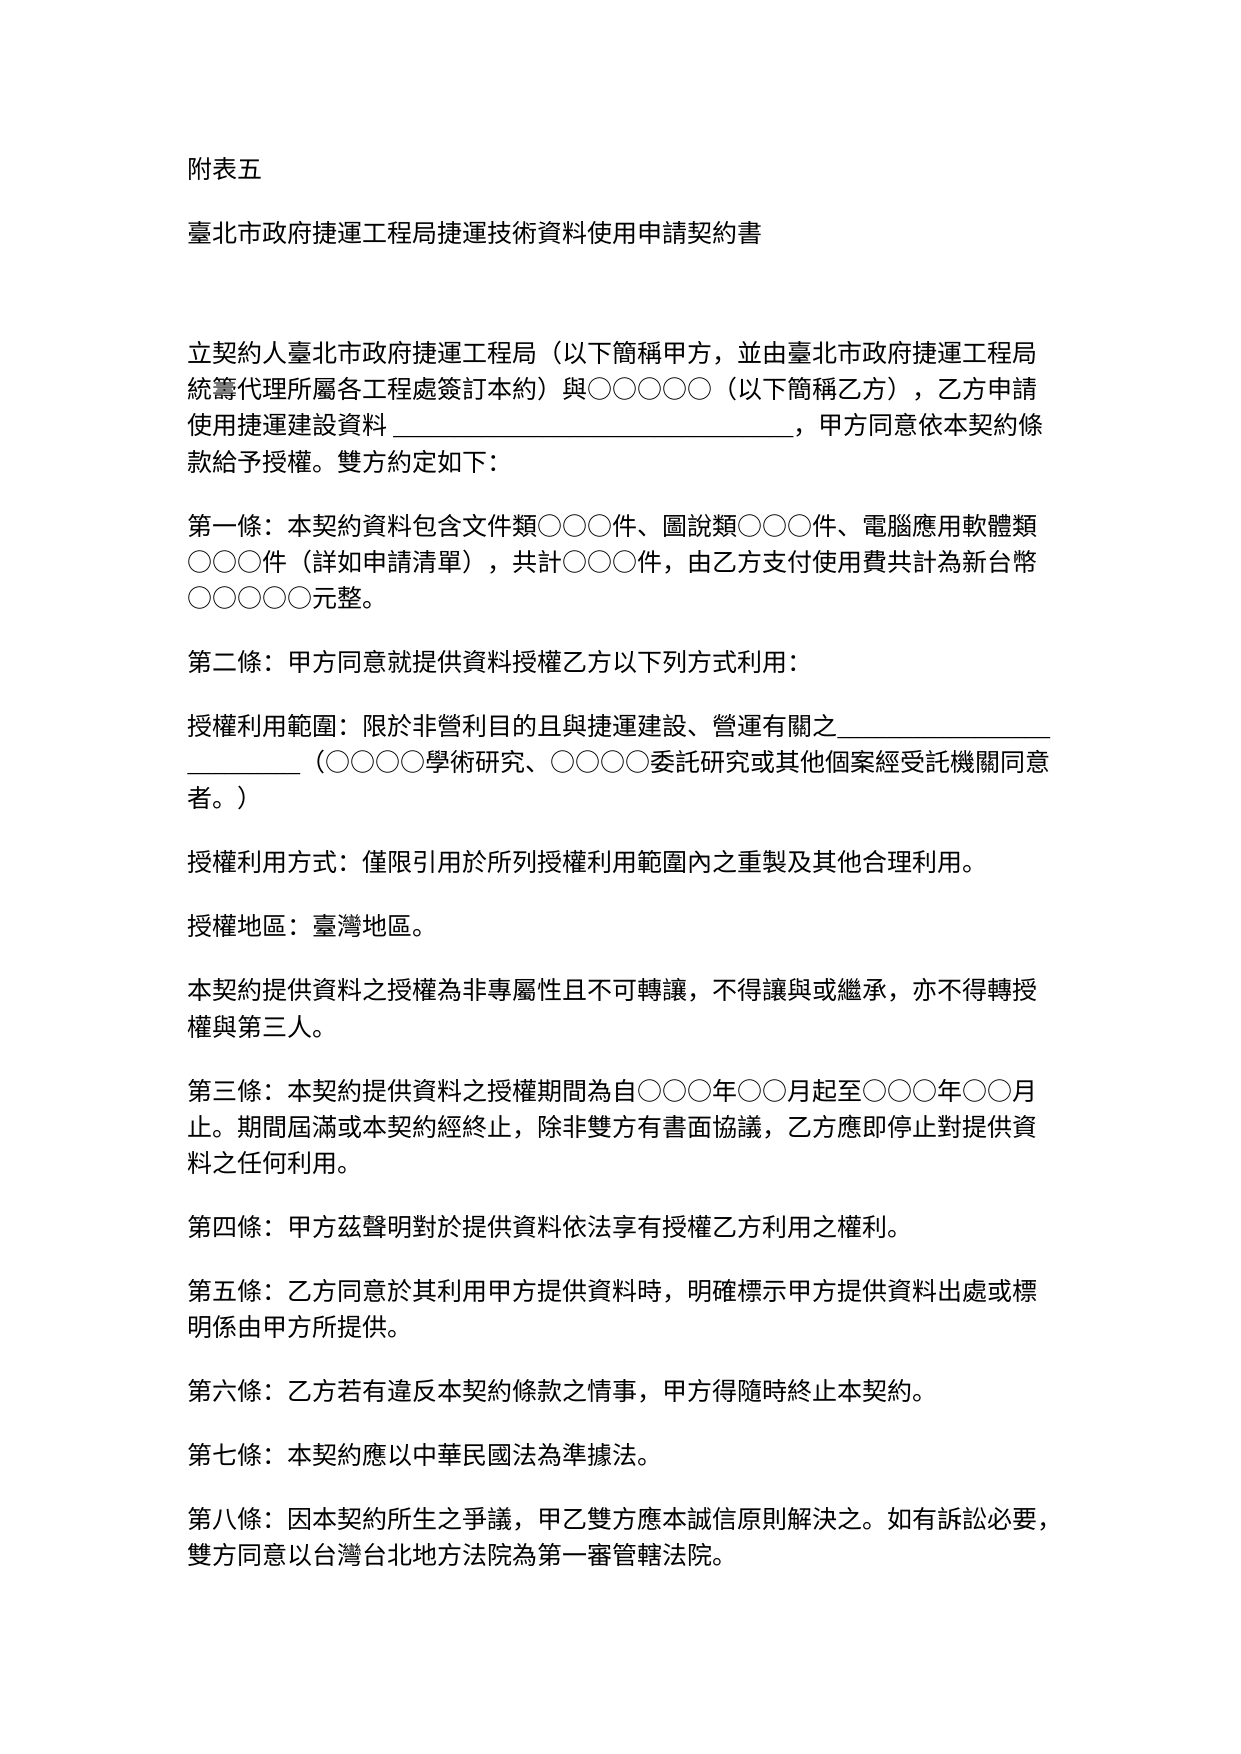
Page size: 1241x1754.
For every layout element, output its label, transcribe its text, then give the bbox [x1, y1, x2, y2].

text 附表五 臺北市政府捷運工程局捷運技術資料使用申請契約書 立契約人臺北市政府捷運工程局（以下簡稱甲方，並由臺北市政府捷運工程局統籌代理所屬各工程處簽訂本約）與○○○○○（以下簡稱乙方），乙方申請使用捷運建設資料 ________________________________，甲方同意依本契約條款給予授權。雙方約定如下： 第一條：本契約資料包含文件類○○○件、圖說類○○○件、電腦應用軟體類○○○件（詳如申請清單），共計○○○件，由乙方支付使用費共計為新台幣○○○○○元整。 第二條：甲方同意就提供資料授權乙方以下列方式利用： 授權利用範圍：限於非營利目的且與捷運建設、營運有關之__________________________（○○○○學術研究、○○○○委託研究或其他個案經受託機關同意者。） 授權利用方式：僅限引用於所列授權利用範圍內之重製及其他合理利用。 授權地區：臺灣地區。 本契約提供資料之授權為非專屬性且不可轉讓，不得讓與或繼承，亦不得轉授權與第三人。 第三條：本契約提供資料之授權期間為自○○○年○○月起至○○○年○○月止。期間屆滿或本契約經終止，除非雙方有書面協議，乙方應即停止對提供資料之任何利用。 第四條：甲方茲聲明對於提供資料依法享有授權乙方利用之權利。 第五條：乙方同意於其利用甲方提供資料時，明確標示甲方提供資料出處或標明係由甲方所提供。 第六條：乙方若有違反本契約條款之情事，甲方得隨時終止本契約。 第七條：本契約應以中華民國法為準據法。 第八條：因本契約所生之爭議，甲乙雙方應本誠信原則解決之。如有訴訟必要，雙方同意以台灣台北地方法院為第一審管轄法院。 立契約人 甲方：臺北市政府捷運工程局 代表人：常岐德 地址：臺北市中山北路二段四十八巷七號 乙方： 代表人： 地址： 中華民國○○○年○○月○○日 [187, 150, 1053, 1600]
